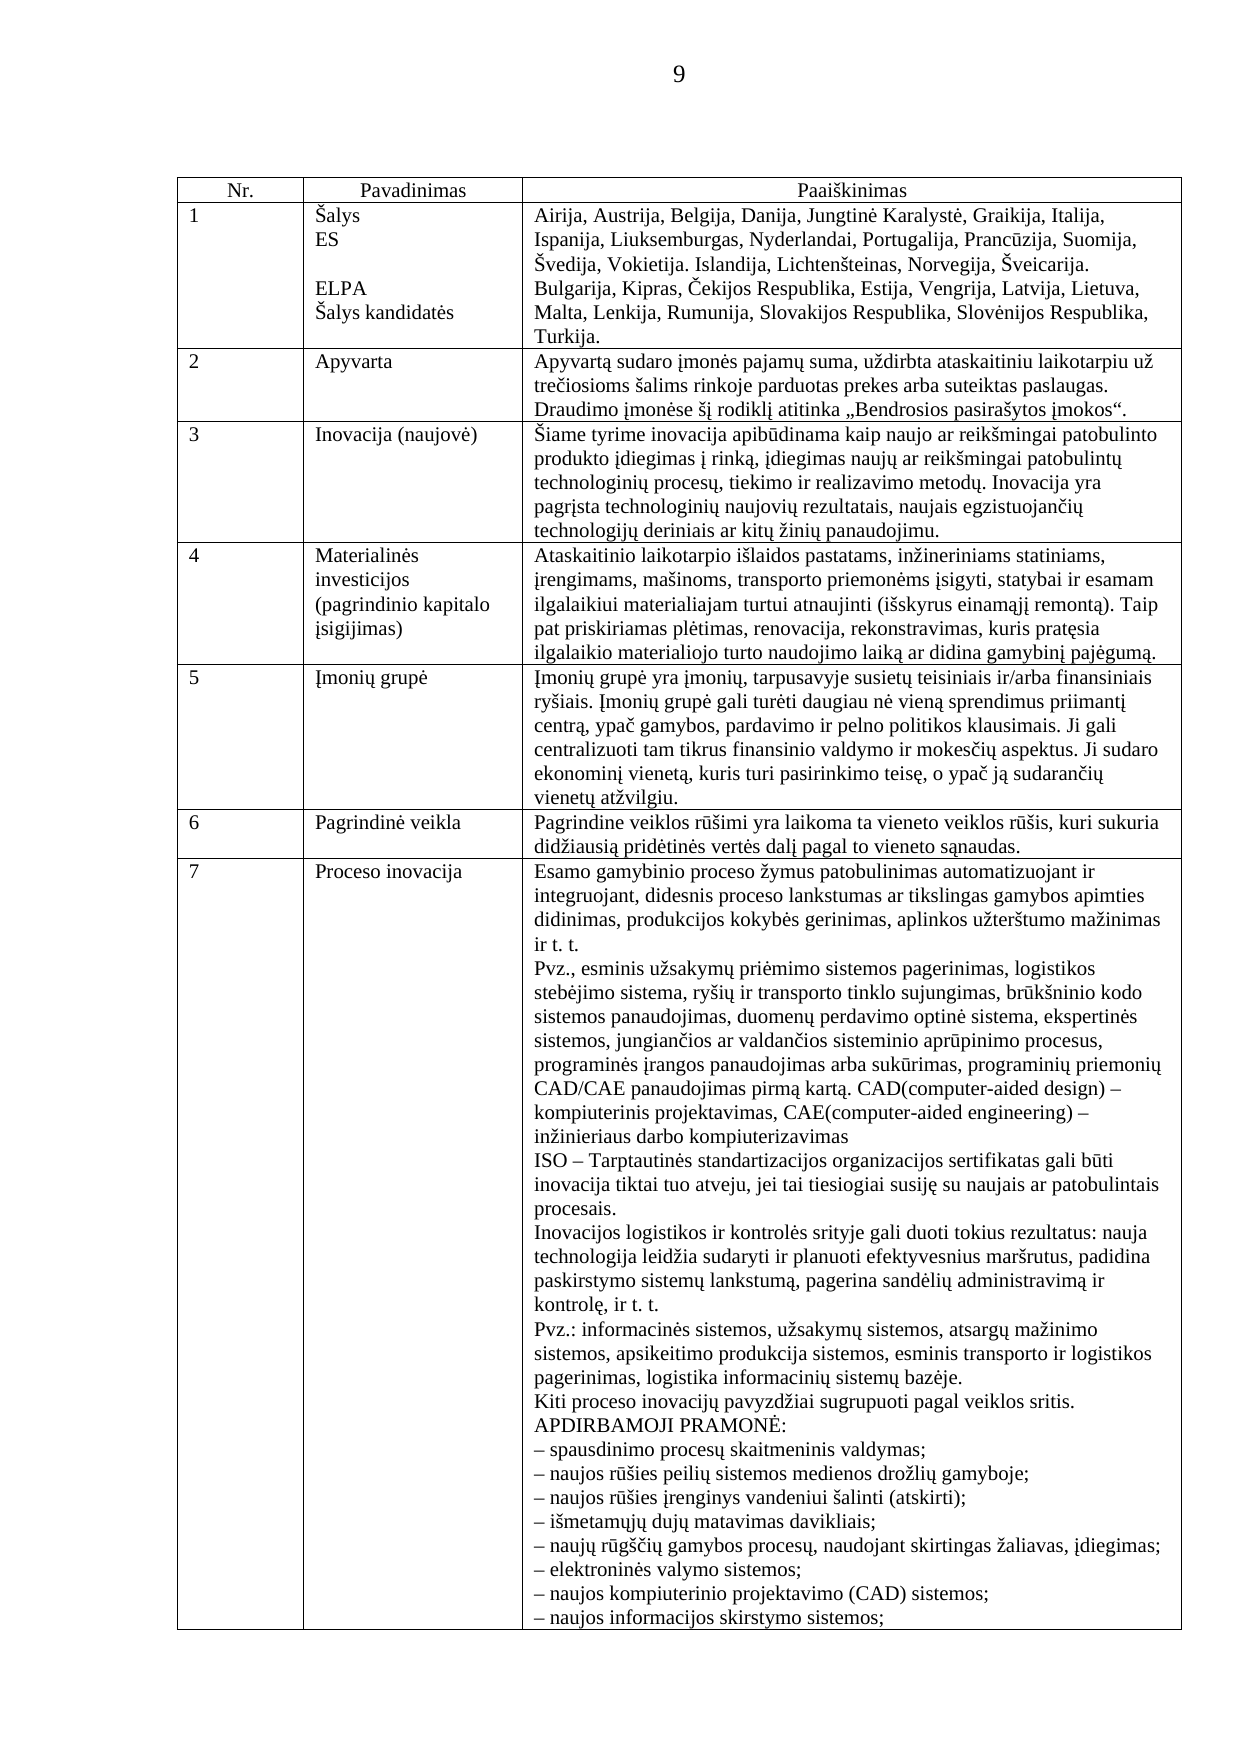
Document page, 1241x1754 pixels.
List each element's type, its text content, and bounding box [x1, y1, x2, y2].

table_cell Proceso inovacija [304, 859, 522, 1629]
table_cell Apyvarta [304, 349, 522, 421]
table_cell 3 [178, 422, 303, 542]
table_cell Pagrindinė veikla [304, 810, 522, 858]
table_cell Ataskaitinio laikotarpio išlaidos pastatams, inžineriniams statiniams, įrengimams, mašinoms, transporto priemonėms įsigyti, statybai ir esamam ilgalaikiui materialiajam turtui atnaujinti (išskyrus einamąjį remontą). Taip pat priskiriamas plėtimas, renovacija, rekonstravimas, kuris pratęsia ilgalaikio materialiojo turto naudojimo laiką ar didina gamybinį pajėgumą. [523, 543, 1181, 664]
table_cell Inovacija (naujovė) [304, 422, 522, 542]
table_cell Apyvartą sudaro įmonės pajamų suma, uždirbta ataskaitiniu laikotarpiu už trečiosioms šalims rinkoje parduotas prekes arba suteiktas paslaugas. Draudimo įmonėse šį rodiklį atitinka „Bendrosios pasirašytos įmokos“. [523, 349, 1181, 421]
table_cell Materialinės investicijos (pagrindinio kapitalo įsigijimas) [304, 543, 522, 664]
table_cell 7 [178, 859, 303, 1629]
table_cell Airija, Austrija, Belgija, Danija, Jungtinė Karalystė, Graikija, Italija, Ispanija, Liuksemburgas, Nyderlandai, Portugalija, Prancūzija, Suomija, Švedija, Vokietija. Islandija, Lichtenšteinas, Norvegija, Šveicarija. Bulgarija, Kipras, Čekijos Respublika, Estija, Vengrija, Latvija, Lietuva, Malta, Lenkija, Rumunija, Slovakijos Respublika, Slovėnijos Respublika, Turkija. [523, 203, 1181, 348]
table_cell Pagrindine veiklos rūšimi yra laikoma ta vieneto veiklos rūšis, kuri sukuria didžiausią pridėtinės vertės dalį pagal to vieneto sąnaudas. [523, 810, 1181, 858]
table_header Pavadinimas [304, 178, 522, 202]
table_cell Įmonių grupė [304, 665, 522, 809]
table_cell Esamo gamybinio proceso žymus patobulinimas automatizuojant ir integruojant, didesnis proceso lankstumas ar tikslingas gamybos apimties didinimas, produkcijos kokybės gerinimas, aplinkos užterštumo mažinimas ir t. t. Pvz., esminis užsakymų priėmimo sistemos pagerinimas, logistikos stebėjimo sistema, ryšių ir transporto tinklo sujungimas, brūkšninio kodo sistemos panaudojimas, duomenų perdavimo optinė sistema, ekspertinės sistemos, jungiančios ar valdančios sisteminio aprūpinimo procesus, programinės įrangos panaudojimas arba sukūrimas, programinių priemonių CAD/CAE panaudojimas pirmą kartą. CAD(computer-aided design) – kompiuterinis projektavimas, CAE(computer-aided engineering) – inžinieriaus darbo kompiuterizavimas ISO – Tarptautinės standartizacijos organizacijos sertifikatas gali būti inovacija tiktai tuo atveju, jei tai tiesiogiai susiję su naujais ar patobulintais procesais. Inovacijos logistikos ir kontrolės srityje gali duoti tokius rezultatus: nauja technologija leidžia sudaryti ir planuoti efektyvesnius maršrutus, padidina paskirstymo sistemų lankstumą, pagerina sandėlių administravimą ir kontrolę, ir t. t. Pvz.: informacinės sistemos, užsakymų sistemos, atsargų mažinimo sistemos, apsikeitimo produkcija sistemos, esminis transporto ir logistikos pagerinimas, logistika informacinių sistemų bazėje. Kiti proceso inovacijų pavyzdžiai sugrupuoti pagal veiklos sritis. APDIRBAMOJI PRAMONĖ: – spausdinimo procesų skaitmeninis valdymas; – naujos rūšies peilių sistemos medienos drožlių gamyboje; – naujos rūšies įrenginys vandeniui šalinti (atskirti); – išmetamųjų dujų matavimas davikliais; – naujų rūgščių gamybos procesų, naudojant skirtingas žaliavas, įdiegimas; – elektroninės valymo sistemos; – naujos kompiuterinio projektavimo (CAD) sistemos; – naujos informacijos skirstymo sistemos; [523, 859, 1181, 1629]
table_cell 6 [178, 810, 303, 858]
table_cell 5 [178, 665, 303, 809]
table_cell 4 [178, 543, 303, 664]
table_cell 2 [178, 349, 303, 421]
table_header Nr. [178, 178, 303, 202]
table_cell Šiame tyrime inovacija apibūdinama kaip naujo ar reikšmingai patobulinto produkto įdiegimas į rinką, įdiegimas naujų ar reikšmingai patobulintų technologinių procesų, tiekimo ir realizavimo metodų. Inovacija yra pagrįsta technologinių naujovių rezultatais, naujais egzistuojančių technologijų deriniais ar kitų žinių panaudojimu. [523, 422, 1181, 542]
table_cell 1 [178, 203, 303, 348]
table_cell Įmonių grupė yra įmonių, tarpusavyje susietų teisiniais ir/arba finansiniais ryšiais. Įmonių grupė gali turėti daugiau nė vieną sprendimus priimantį centrą, ypač gamybos, pardavimo ir pelno politikos klausimais. Ji gali centralizuoti tam tikrus finansinio valdymo ir mokesčių aspektus. Ji sudaro ekonominį vienetą, kuris turi pasirinkimo teisę, o ypač ją sudarančių vienetų atžvilgiu. [523, 665, 1181, 809]
table_header Paaiškinimas [523, 178, 1181, 202]
table_cell Šalys ES ELPA Šalys kandidatės [304, 203, 522, 348]
